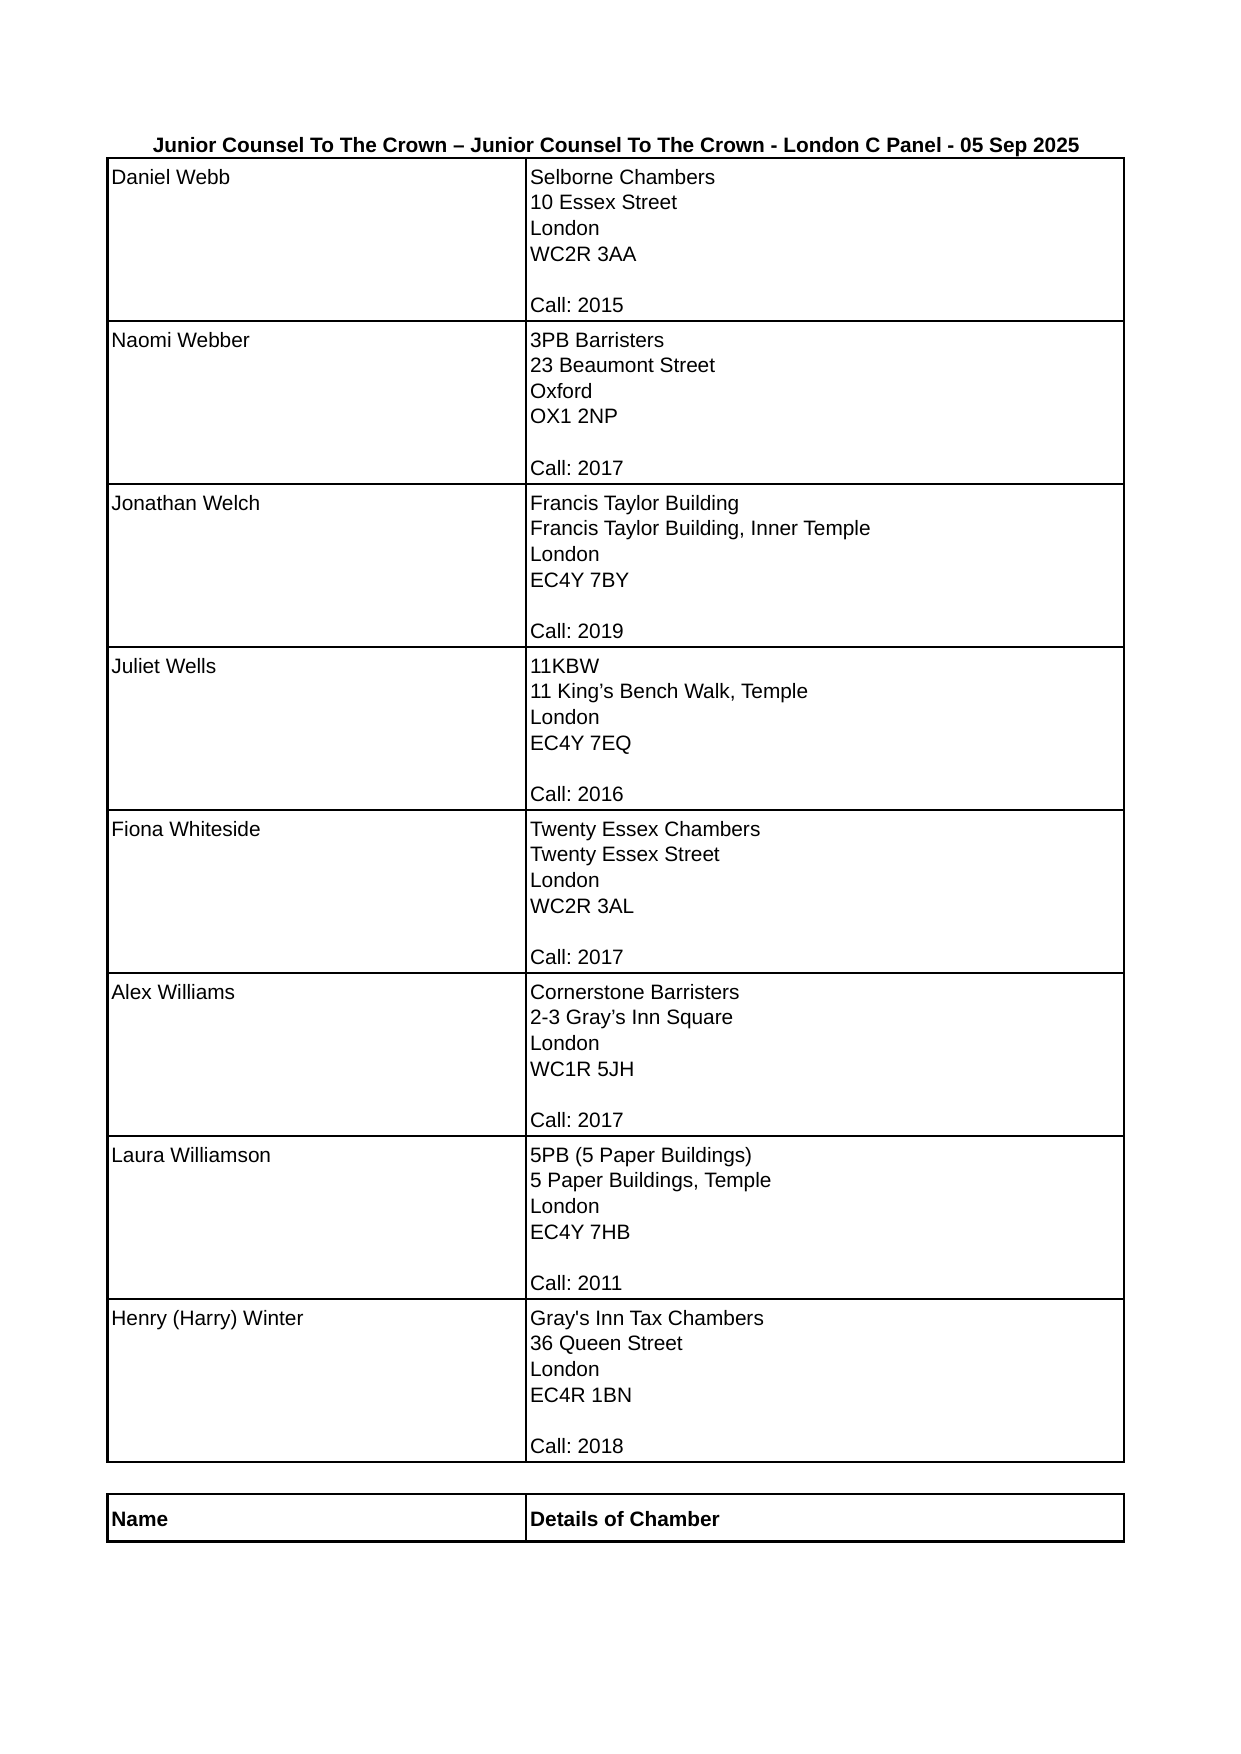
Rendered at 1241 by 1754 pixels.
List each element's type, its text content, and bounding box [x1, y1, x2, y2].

table_cell Alex Williams [109, 974, 525, 1135]
table_cell Francis Taylor Building Francis Taylor Building, Inner Temple London EC4Y 7BY Call: 2019 [527, 485, 1123, 646]
table_cell Fiona Whiteside [109, 811, 525, 972]
table_cell Juliet Wells [109, 648, 525, 809]
table_cell Cornerstone Barristers 2-3 Gray’s Inn Square London WC1R 5JH Call: 2017 [527, 974, 1123, 1135]
table_cell 11KBW 11 King’s Bench Walk, Temple London EC4Y 7EQ Call: 2016 [527, 648, 1123, 809]
table_cell Twenty Essex Chambers Twenty Essex Street London WC2R 3AL Call: 2017 [527, 811, 1123, 972]
table_cell Naomi Webber [109, 322, 525, 483]
table_header Name [109, 1495, 525, 1540]
table_cell Gray's Inn Tax Chambers 36 Queen Street London EC4R 1BN Call: 2018 [527, 1300, 1123, 1461]
table_cell Laura Williamson [109, 1137, 525, 1298]
table_cell 5PB (5 Paper Buildings) 5 Paper Buildings, Temple London EC4Y 7HB Call: 2011 [527, 1137, 1123, 1298]
table_cell Selborne Chambers 10 Essex Street London WC2R 3AA Call: 2015 [527, 159, 1123, 320]
table_cell Henry (Harry) Winter [109, 1300, 525, 1461]
table_cell Jonathan Welch [109, 485, 525, 646]
table_cell Daniel Webb [109, 159, 525, 320]
table_cell 3PB Barristers 23 Beaumont Street Oxford OX1 2NP Call: 2017 [527, 322, 1123, 483]
table_header Details of Chamber [527, 1495, 1123, 1540]
